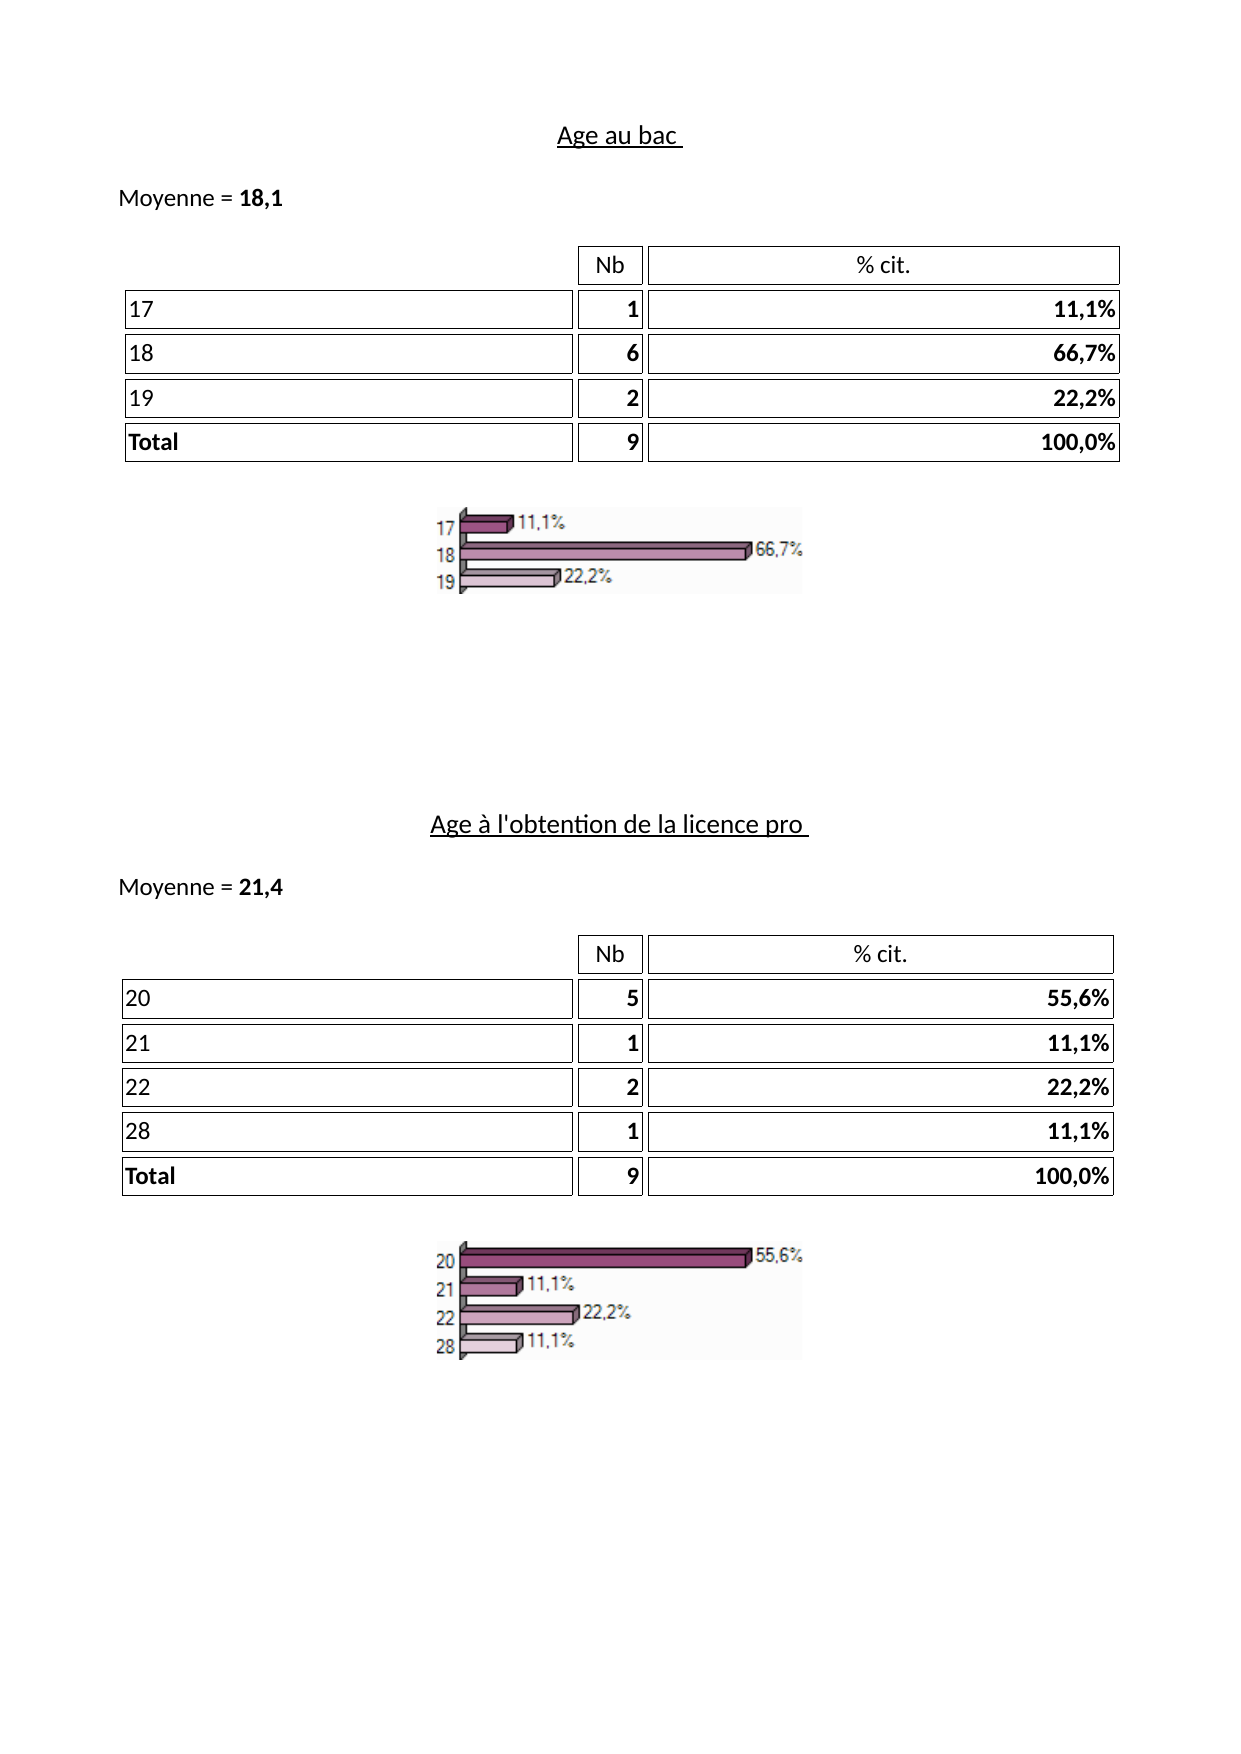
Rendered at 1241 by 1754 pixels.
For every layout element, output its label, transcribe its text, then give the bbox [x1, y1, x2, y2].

text Age au bac [118, 118, 1121, 151]
table_cell Total [122, 420, 575, 464]
table_cell 1 [575, 287, 645, 331]
table_cell 22,2% [645, 376, 1122, 420]
table_header Nb [575, 932, 645, 976]
table_cell 6 [575, 331, 645, 376]
table_cell 18 [122, 331, 575, 376]
table_header [122, 243, 575, 287]
table_cell 100,0% [645, 420, 1122, 464]
table_cell 66,7% [645, 331, 1122, 376]
text Age à l'obtention de la licence pro [118, 807, 1121, 840]
table_cell 22,2% [645, 1065, 1116, 1109]
table_cell 20 [119, 976, 575, 1021]
table_cell 2 [575, 376, 645, 420]
table_header % cit. [645, 932, 1116, 976]
text Moyenne = 18,1 [118, 182, 1121, 212]
table_cell 11,1% [645, 287, 1122, 331]
table_cell 100,0% [645, 1154, 1116, 1198]
table_header [119, 932, 575, 976]
table_cell Total [119, 1154, 575, 1198]
table_cell 1 [575, 1021, 645, 1065]
picture [436, 1241, 803, 1360]
table_header Nb [575, 243, 645, 287]
table_header % cit. [645, 243, 1122, 287]
table_cell 19 [122, 376, 575, 420]
table_cell 9 [575, 1154, 645, 1198]
table_cell 55,6% [645, 976, 1116, 1021]
table_cell 11,1% [645, 1021, 1116, 1065]
table_cell 11,1% [645, 1109, 1116, 1154]
table_cell 21 [119, 1021, 575, 1065]
picture [436, 507, 803, 594]
table_cell 22 [119, 1065, 575, 1109]
text Moyenne = 21,4 [118, 871, 1121, 901]
table_cell 9 [575, 420, 645, 464]
table_cell 1 [575, 1109, 645, 1154]
table_cell 17 [122, 287, 575, 331]
table_cell 2 [575, 1065, 645, 1109]
table_cell 28 [119, 1109, 575, 1154]
table_cell 5 [575, 976, 645, 1021]
